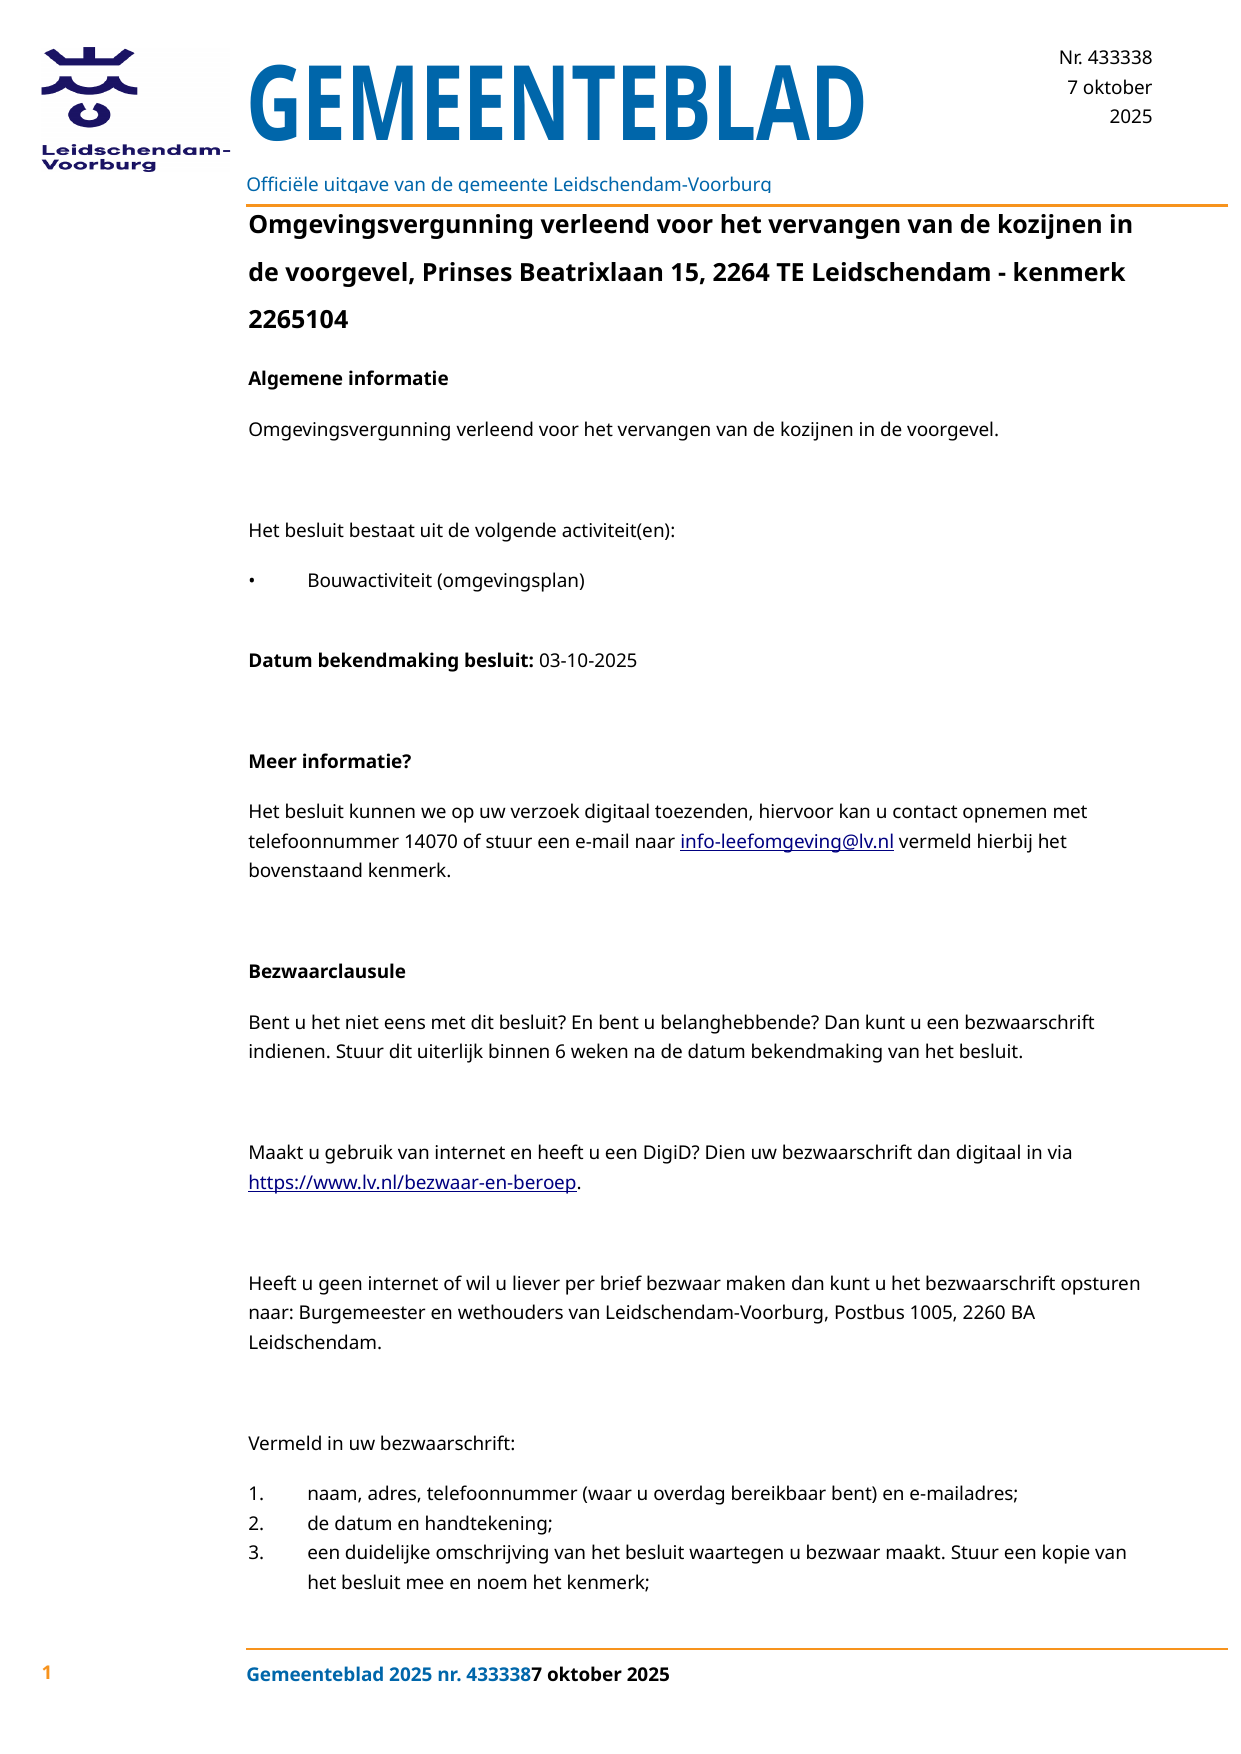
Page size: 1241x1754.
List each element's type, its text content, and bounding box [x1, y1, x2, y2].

text Maakt u gebruik van internet en heeft u een DigiD? Dien uw bezwaarschrift dan digitaal in via https://www.lv.nl/bezwaar-en-beroep. [248, 1139, 1152, 1194]
list naam, adres, telefoonnummer (waar u overdag bereikbaar bent) en e-mailadres; [248, 1480, 1152, 1506]
text Het besluit kunnen we op uw verzoek digitaal toezenden, hiervoor kan u contact opnemen met telefoonnummer 14070 of stuur een e-mail naar info-leefomgeving@lv.nl vermeld hierbij het bovenstaand kenmerk. [248, 798, 1152, 883]
list de datum en handtekening; [248, 1510, 1152, 1535]
text Bezwaarclausule [248, 958, 1152, 984]
list een duidelijke omschrijving van het besluit waartegen u bezwaar maakt. Stuur een kopie van het besluit mee en noem het kenmerk; [248, 1539, 1152, 1594]
text Algemene informatie [248, 366, 1152, 391]
text Het besluit bestaat uit de volgende activiteit(en): [248, 517, 1152, 542]
text Datum bekendmaking besluit: 03-10-2025 [248, 647, 1152, 673]
text Omgevingsvergunning verleend voor het vervangen van de kozijnen in de voorgevel. [248, 416, 1152, 442]
text Heeft u geen internet of wil u liever per brief bezwaar maken dan kunt u het bezwaarschrift opsturen naar: Burgemeester en wethouders van Leidschendam-Voorburg, Postbus 1005, 2260 BA Leidschendam. [248, 1270, 1152, 1354]
text Meer informatie? [248, 748, 1152, 774]
text Omgevingsvergunning verleend voor het vervangen van de kozijnen in de voorgevel, Prinses Beatrixlaan 15, 2264 TE Leidschendam - kenmerk 2265104 [248, 207, 1152, 336]
list Bouwactiviteit (omgevingsplan) [248, 567, 1152, 593]
picture [41, 47, 231, 172]
text Vermeld in uw bezwaarschrift: [248, 1430, 1152, 1455]
text Bent u het niet eens met dit besluit? En bent u belanghebbende? Dan kunt u een bezwaarschrift indienen. Stuur dit uiterlijk binnen 6 weken na de datum bekendmaking van het besluit. [248, 1009, 1152, 1064]
